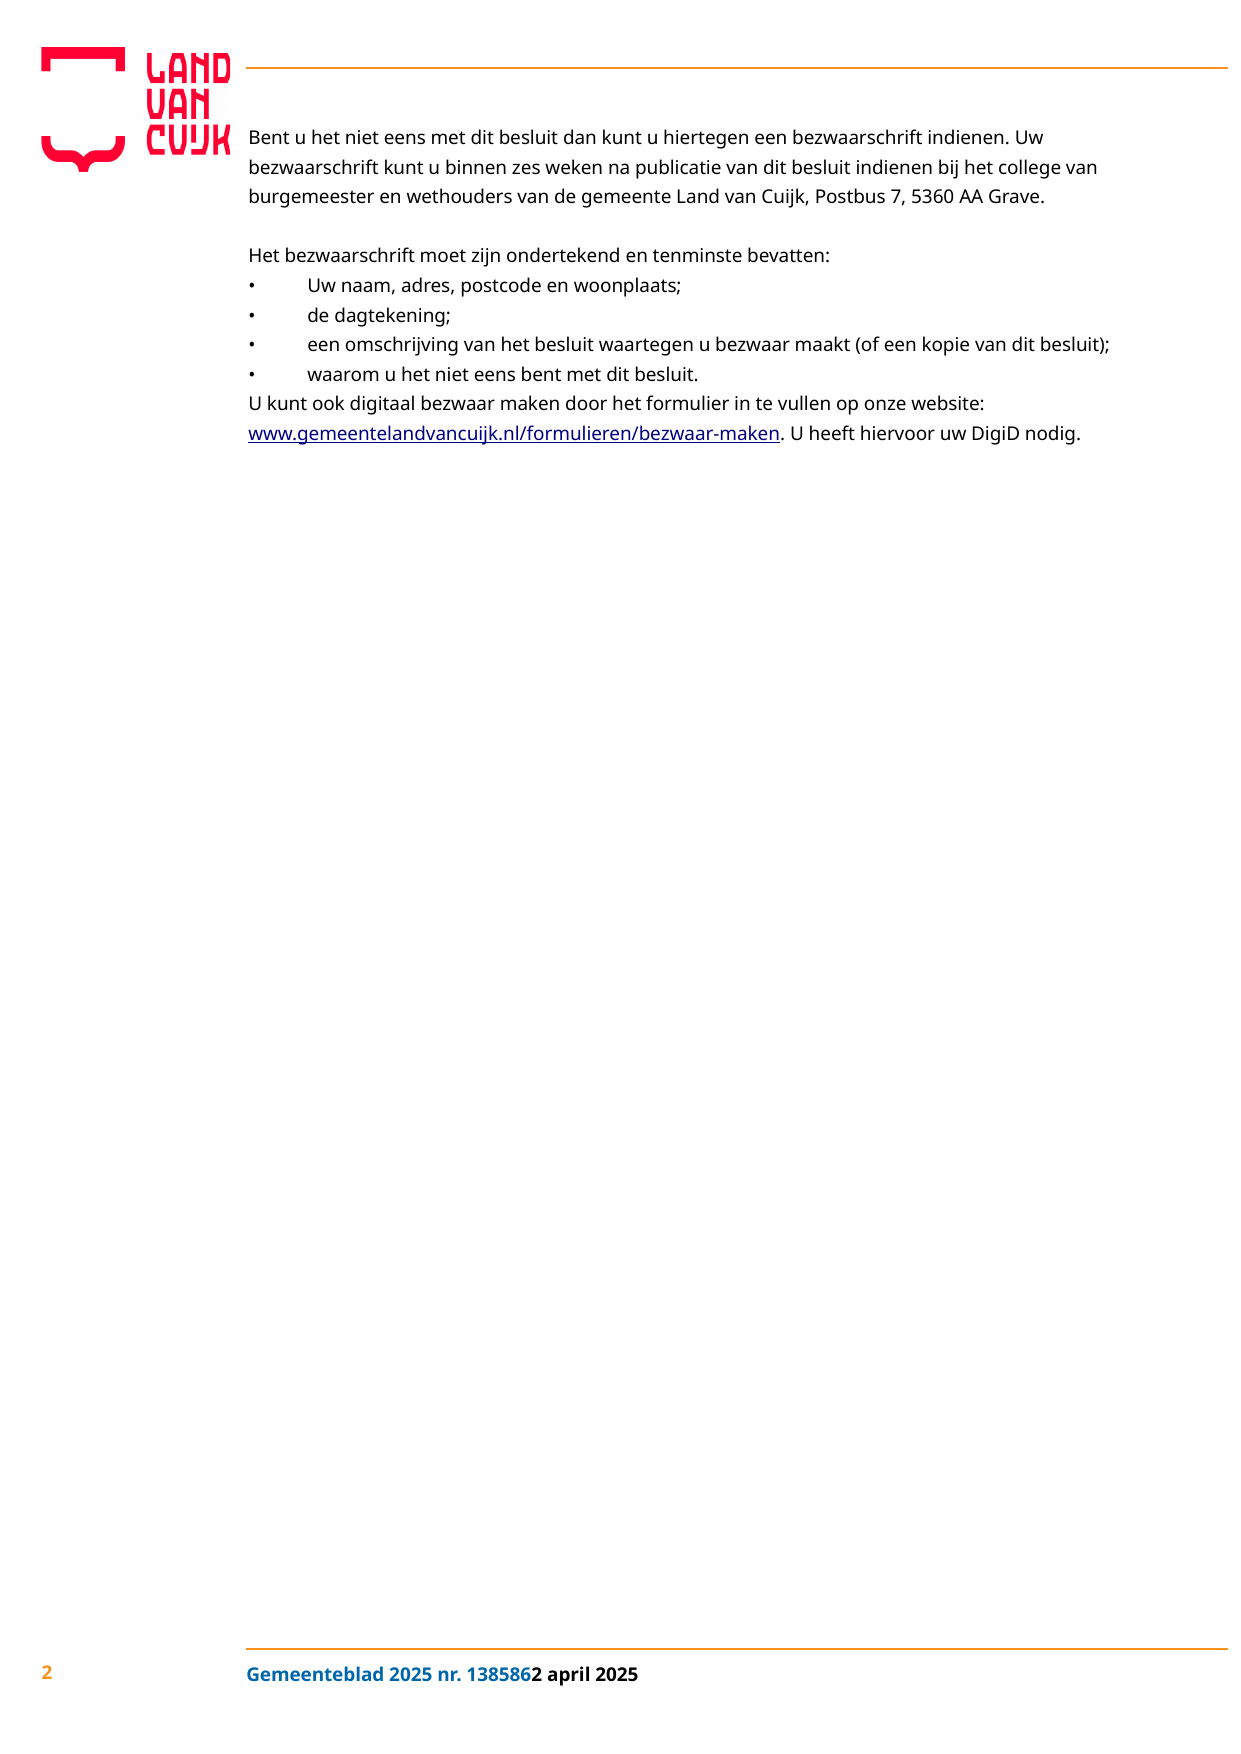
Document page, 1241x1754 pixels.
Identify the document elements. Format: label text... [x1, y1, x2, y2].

list de dagtekening; [248, 302, 1152, 328]
list waarom u het niet eens bent met dit besluit. [248, 361, 1152, 387]
list een omschrijving van het besluit waartegen u bezwaar maakt (of een kopie van dit besluit); [248, 331, 1152, 357]
text U kunt ook digitaal bezwaar maken door het formulier in te vullen op onze website: www.gemeentelandvancuijk.nl/formulieren/bezwaar-maken. U heeft hiervoor uw DigiD nodig. [248, 391, 1152, 446]
text Bent u het niet eens met dit besluit dan kunt u hiertegen een bezwaarschrift indienen. Uw bezwaarschrift kunt u binnen zes weken na publicatie van dit besluit indienen bij het college van burgemeester en wethouders van de gemeente Land van Cuijk, Postbus 7, 5360 AA Grave. [248, 124, 1152, 209]
picture [41, 47, 231, 172]
text Het bezwaarschrift moet zijn ondertekend en tenminste bevatten: [248, 243, 1152, 268]
list Uw naam, adres, postcode en woonplaats; [248, 272, 1152, 298]
